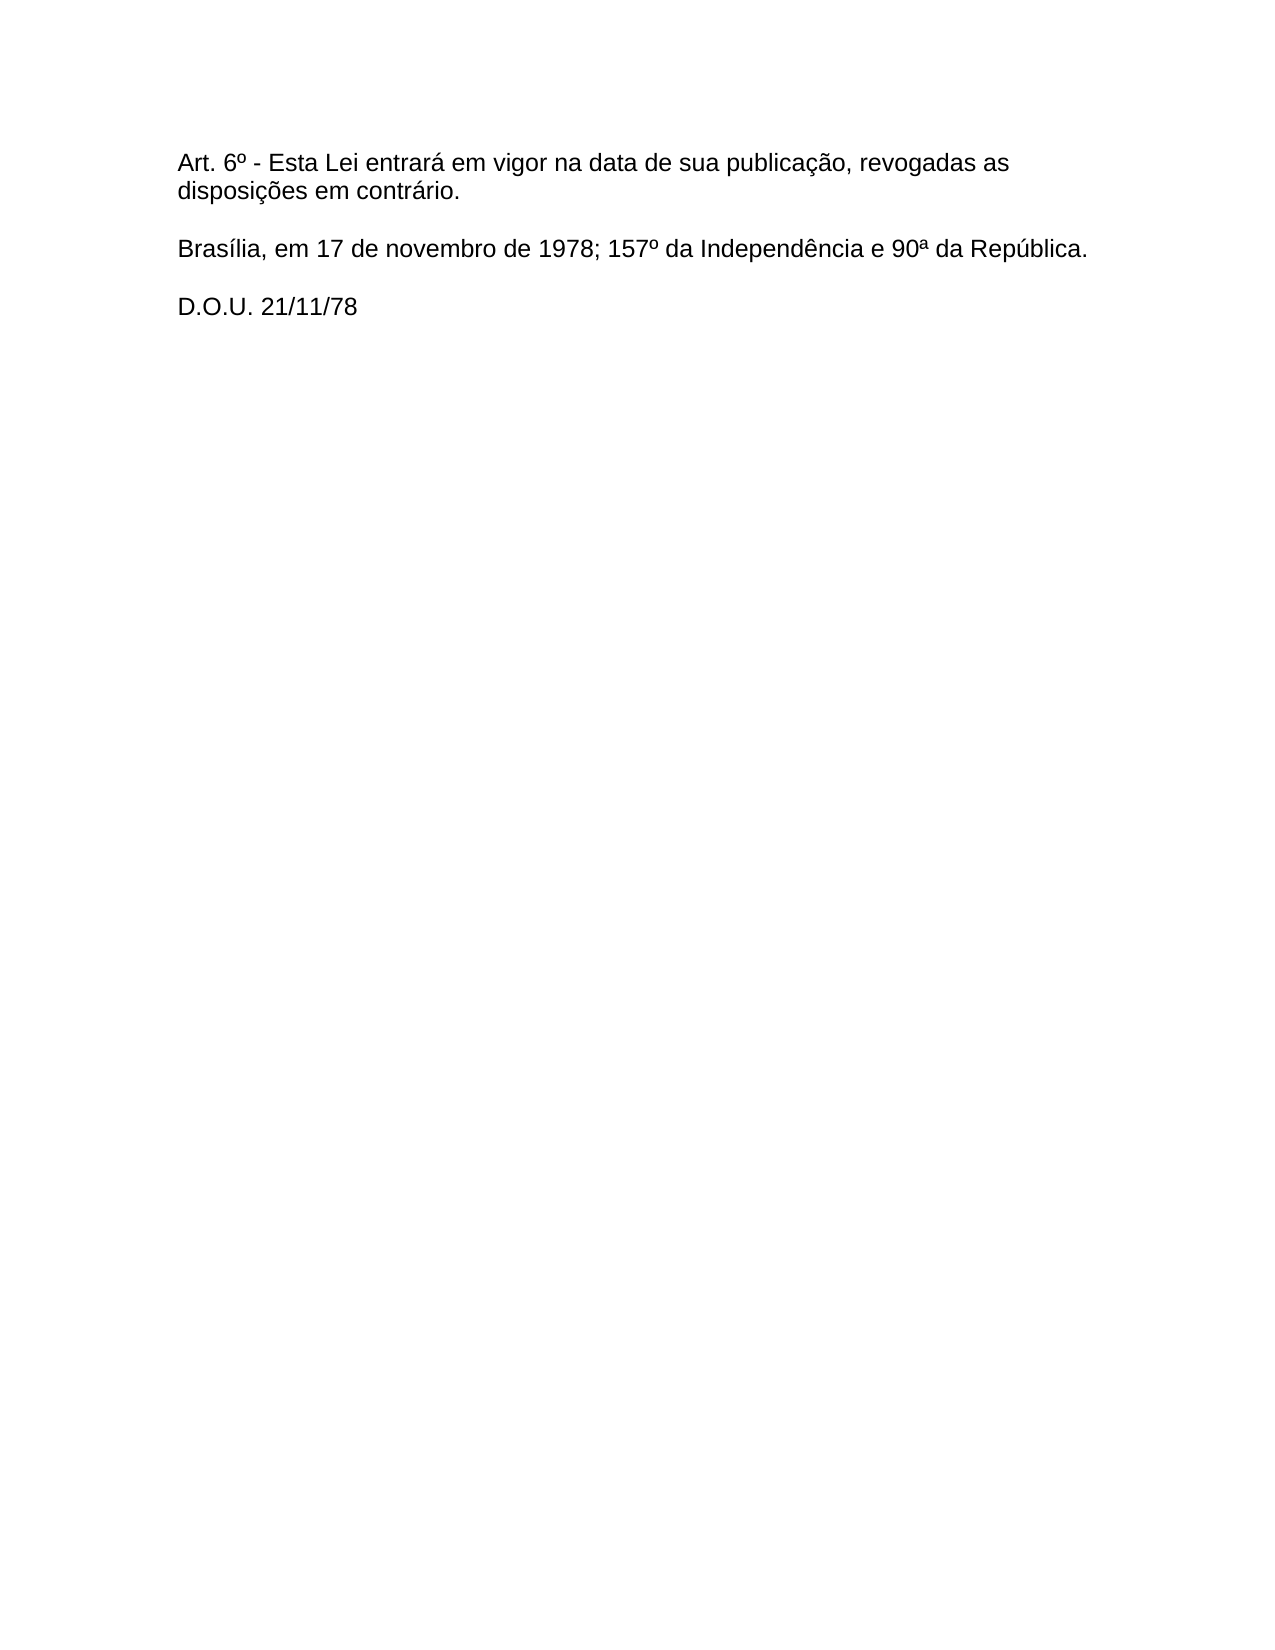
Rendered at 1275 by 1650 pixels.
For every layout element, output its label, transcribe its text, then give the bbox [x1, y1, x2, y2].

text Brasília, em 17 de novembro de 1978; 157º da Independência e 90ª da República. D.O.U. 21/11/78 [177, 234, 1098, 321]
text Art. 6º - Esta Lei entrará em vigor na data de sua publicação, revogadas as disposições em contrário. [177, 148, 1098, 205]
